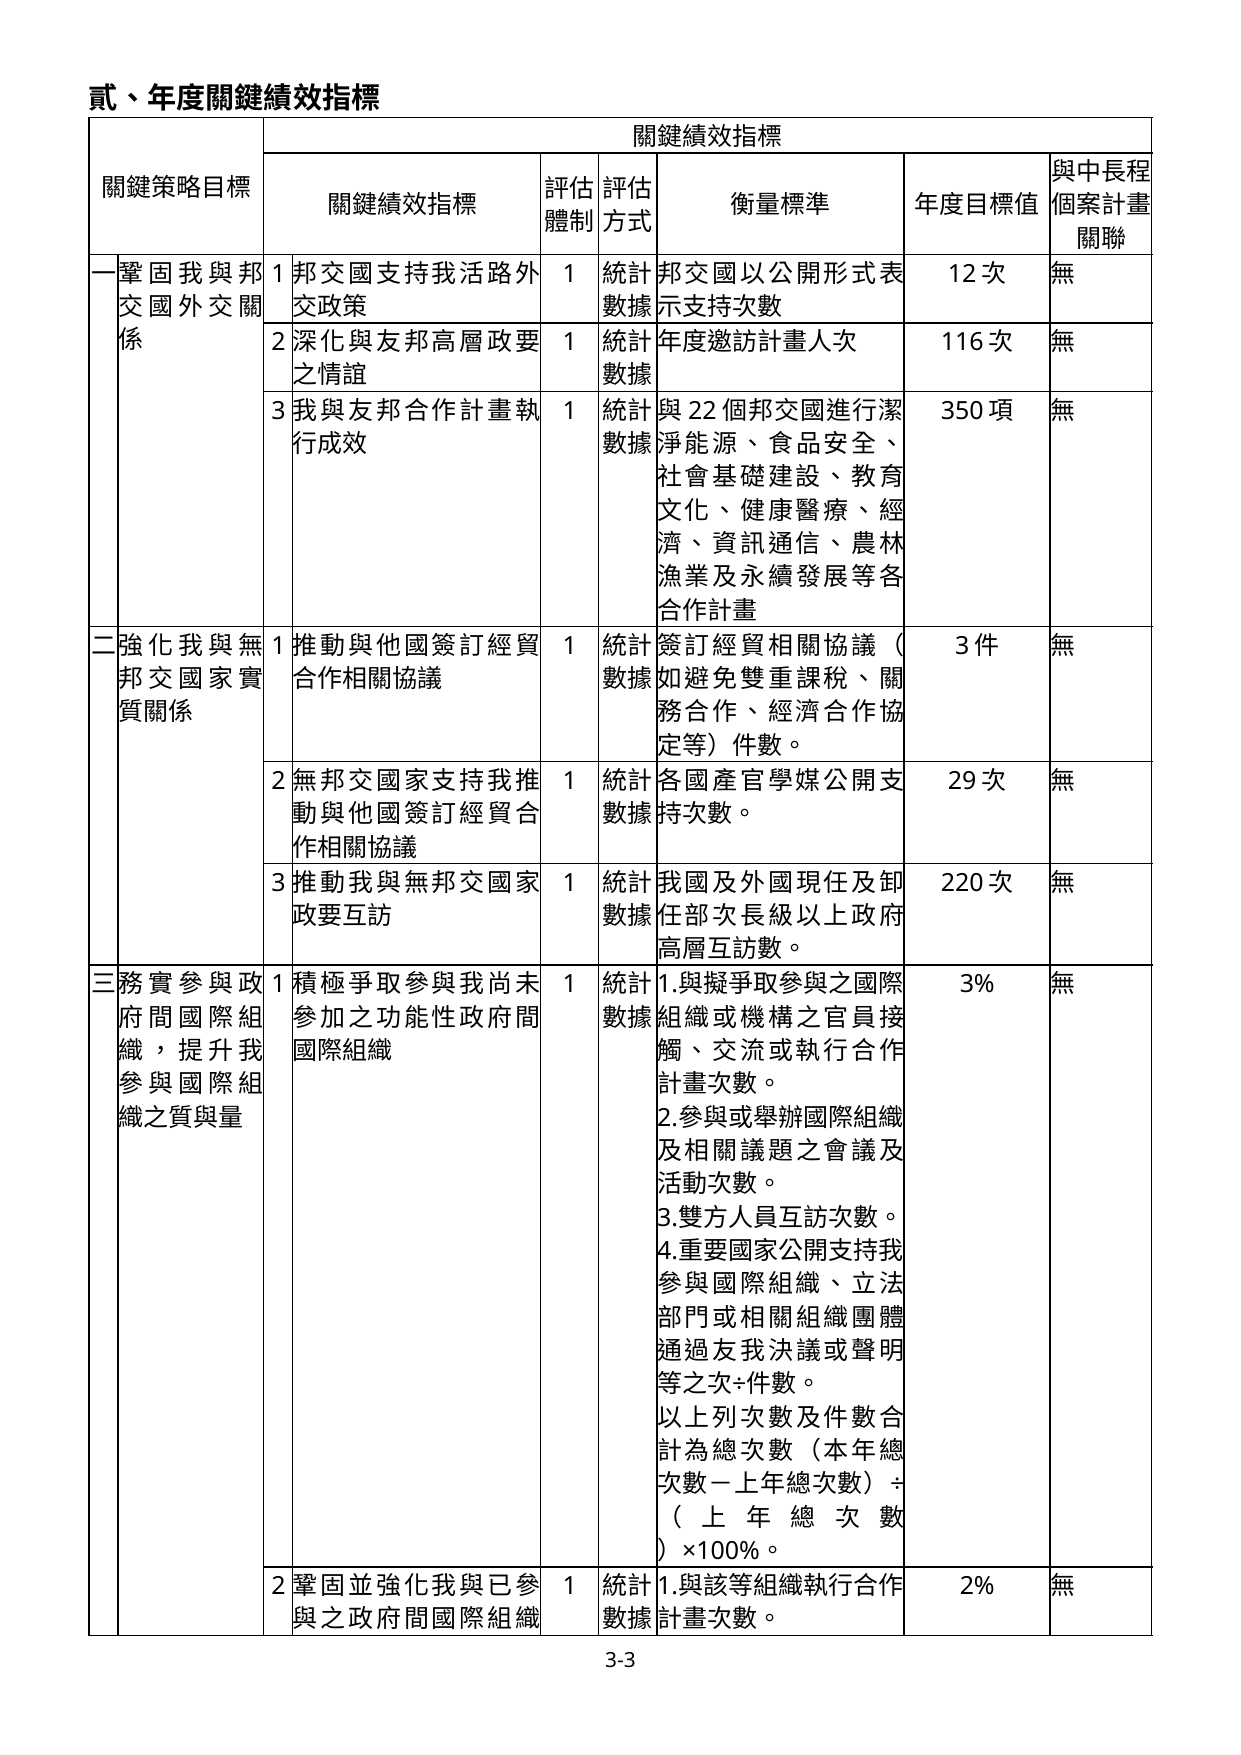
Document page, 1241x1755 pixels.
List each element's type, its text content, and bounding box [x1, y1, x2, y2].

table_cell 二 [90, 627, 117, 964]
table_cell 與中長程個案計畫關聯 [1051, 154, 1151, 254]
table_cell 邦交國支持我活路外交政策 [293, 255, 540, 322]
table_cell 推動與他國簽訂經貿合作相關協議 [293, 627, 540, 761]
table_cell 關鍵績效指標 [264, 154, 540, 254]
table_cell 1 [541, 392, 598, 626]
table_cell 務實參與政府間國際組織，提升我參與國際組織之質與量 [119, 966, 263, 1634]
table_cell 我國及外國現任及卸任部次長級以上政府高層互訪數。 [658, 864, 903, 964]
table_cell 無 [1051, 255, 1151, 322]
table_cell 我與友邦合作計畫執行成效 [293, 392, 540, 626]
table_cell 無 [1051, 864, 1151, 964]
table_cell 1.與該等組織執行合作計畫次數。 [658, 1568, 903, 1634]
table_cell 鞏固我與邦交國外交關係 [119, 255, 263, 626]
table_cell 與22個邦交國進行潔淨能源、食品安全、社會基礎建設、教育文化、健康醫療、經濟、資訊通信、農林漁業及永續發展等各合作計畫 [658, 392, 903, 626]
table_cell 2 [264, 324, 292, 391]
table_cell 鞏固並強化我與已參與之政府間國際組織 [293, 1568, 540, 1634]
table_cell 統計數據 [599, 255, 656, 322]
table_cell 邦交國以公開形式表示支持次數 [658, 255, 903, 322]
table_cell 1 [264, 255, 292, 322]
table_cell 1 [541, 1568, 598, 1634]
table_cell 無 [1051, 627, 1151, 761]
table_cell 無 [1051, 1568, 1151, 1634]
table_header 關鍵策略目標 [90, 118, 263, 254]
table_cell 1.與擬爭取參與之國際組織或機構之官員接觸、交流或執行合作計畫次數。 2.參與或舉辦國際組織及相關議題之會議及活動次數。 3.雙方人員互訪次數。 4.重要國家公開支持我參與國際組織、立法部門或相關組織團體通過友我決議或聲明等之次÷件數。 以上列次數及件數合計為總次數（本年總次數－上年總次數）÷（上年總次數）×100%。 [658, 966, 903, 1566]
table_cell 一 [90, 255, 117, 626]
table_cell 無 [1051, 392, 1151, 626]
table_cell 3件 [905, 627, 1049, 761]
table_cell 3 [264, 392, 292, 626]
table_header 關鍵績效指標 [264, 118, 1151, 152]
table_cell 116次 [905, 324, 1049, 391]
table_cell 強化我與無邦交國家實質關係 [119, 627, 263, 964]
table_cell 評估 方式 [599, 154, 656, 254]
table_cell 2 [264, 762, 292, 863]
table_cell 1 [264, 627, 292, 761]
table_cell 1 [541, 255, 598, 322]
table_cell 1 [541, 627, 598, 761]
table_cell 簽訂經貿相關協議（如避免雙重課稅、關務合作、經濟合作協定等）件數。 [658, 627, 903, 761]
table_cell 衡量標準 [658, 154, 903, 254]
table_cell 350項 [905, 392, 1049, 626]
table_cell 3 [264, 864, 292, 964]
table_cell 3% [905, 966, 1049, 1566]
table_cell 1 [541, 324, 598, 391]
table_cell 統計數據 [599, 392, 656, 626]
table_cell 年度目標值 [905, 154, 1049, 254]
table_cell 1 [541, 864, 598, 964]
text 貳、年度關鍵績效指標 [89, 75, 1152, 117]
table_cell 220次 [905, 864, 1049, 964]
table_cell 2 [264, 1568, 292, 1634]
table_cell 1 [541, 966, 598, 1566]
table_cell 三 [90, 966, 117, 1634]
table_cell 推動我與無邦交國家政要互訪 [293, 864, 540, 964]
table_cell 深化與友邦高層政要之情誼 [293, 324, 540, 391]
table_cell 無 [1051, 324, 1151, 391]
table_cell 統計數據 [599, 627, 656, 761]
table_cell 29次 [905, 762, 1049, 863]
table_cell 2% [905, 1568, 1049, 1634]
table_cell 統計數據 [599, 1568, 656, 1634]
table_cell 統計數據 [599, 966, 656, 1566]
table_cell 積極爭取參與我尚未參加之功能性政府間國際組織 [293, 966, 540, 1566]
table_cell 統計數據 [599, 762, 656, 863]
table_cell 各國產官學媒公開支持次數。 [658, 762, 903, 863]
table_cell 統計數據 [599, 864, 656, 964]
table_cell 無邦交國家支持我推動與他國簽訂經貿合作相關協議 [293, 762, 540, 863]
table_cell 無 [1051, 762, 1151, 863]
table_cell 12次 [905, 255, 1049, 322]
table_cell 統計數據 [599, 324, 656, 391]
table_cell 年度邀訪計畫人次 [658, 324, 903, 391]
table_cell 無 [1051, 966, 1151, 1566]
table_cell 評估 體制 [541, 154, 598, 254]
table_cell 1 [541, 762, 598, 863]
table_cell 1 [264, 966, 292, 1566]
